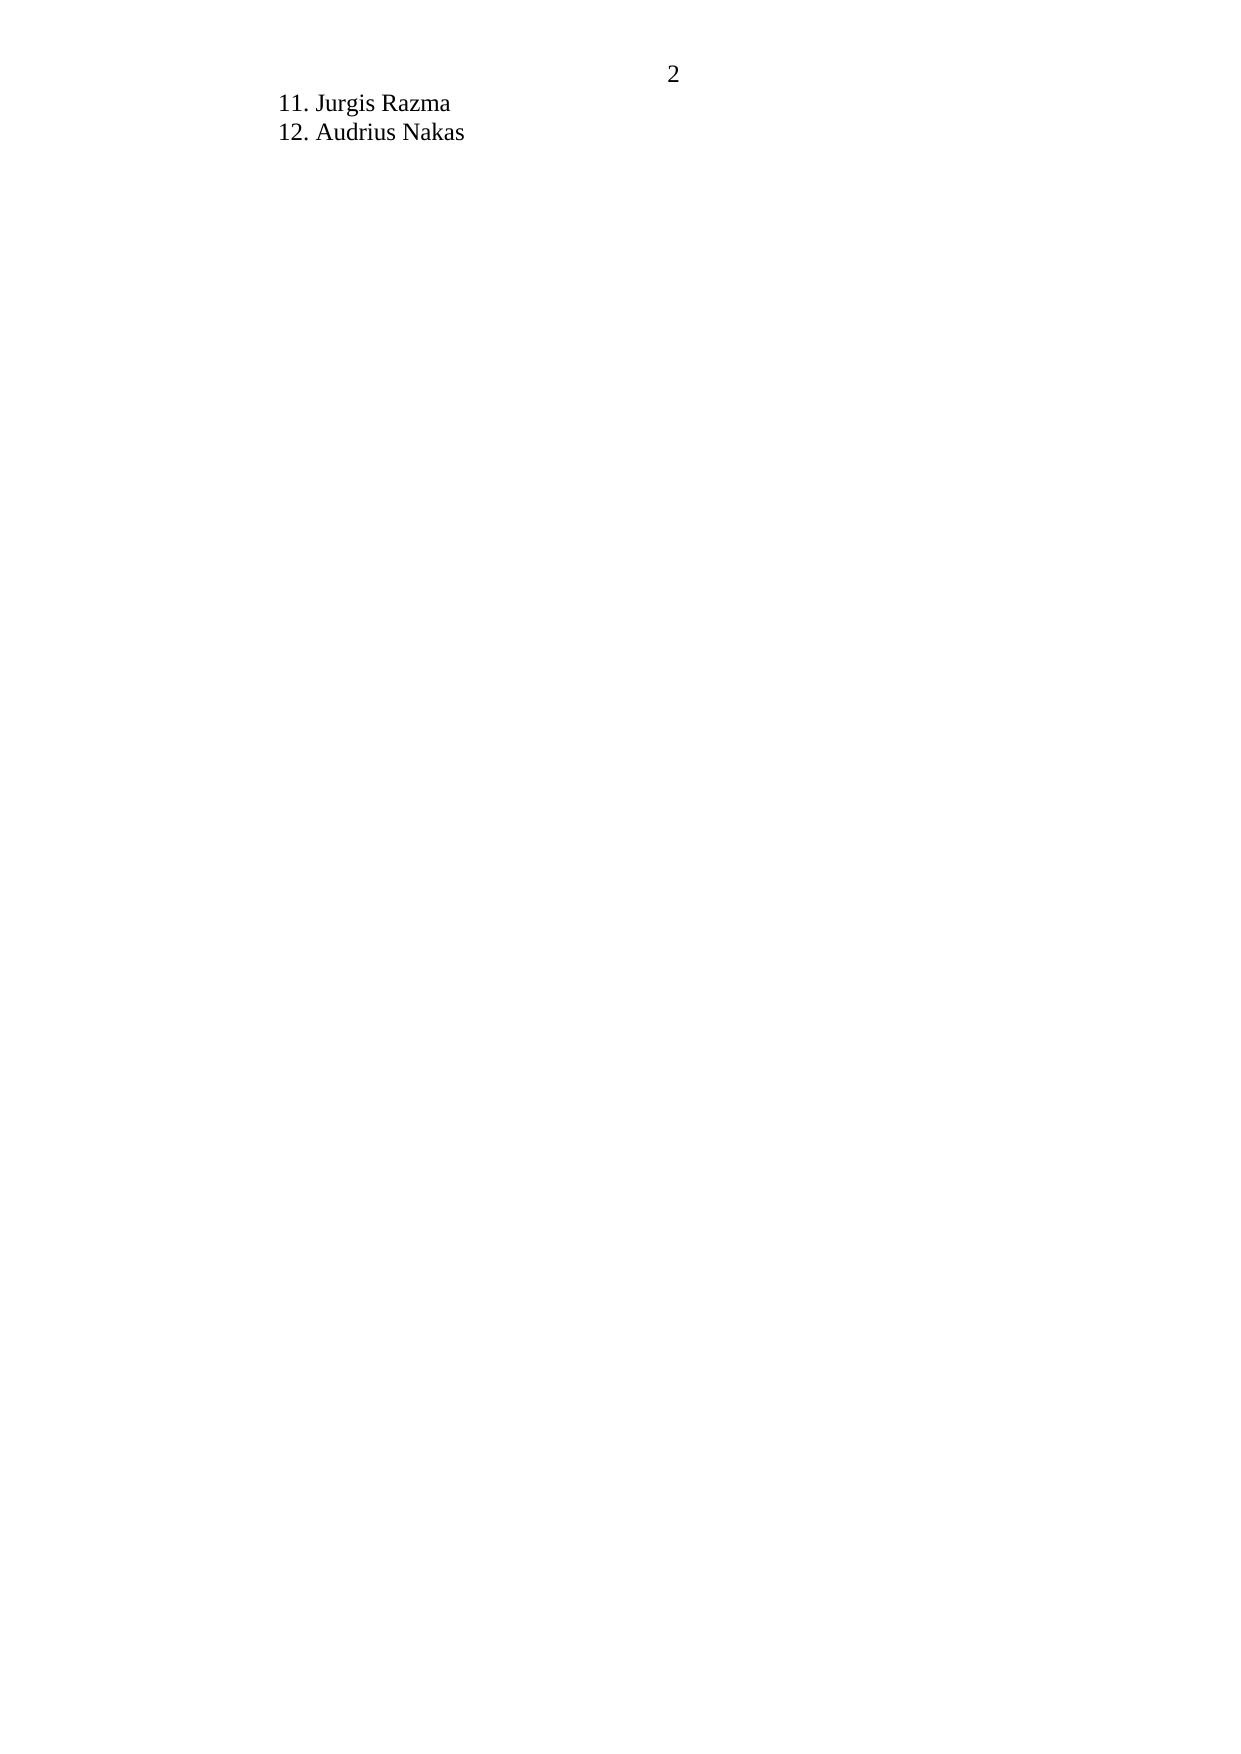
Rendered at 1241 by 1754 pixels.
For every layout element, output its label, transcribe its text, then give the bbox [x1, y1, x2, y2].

list Audrius Nakas [278, 117, 1181, 145]
list Jurgis Razma [278, 88, 1181, 117]
